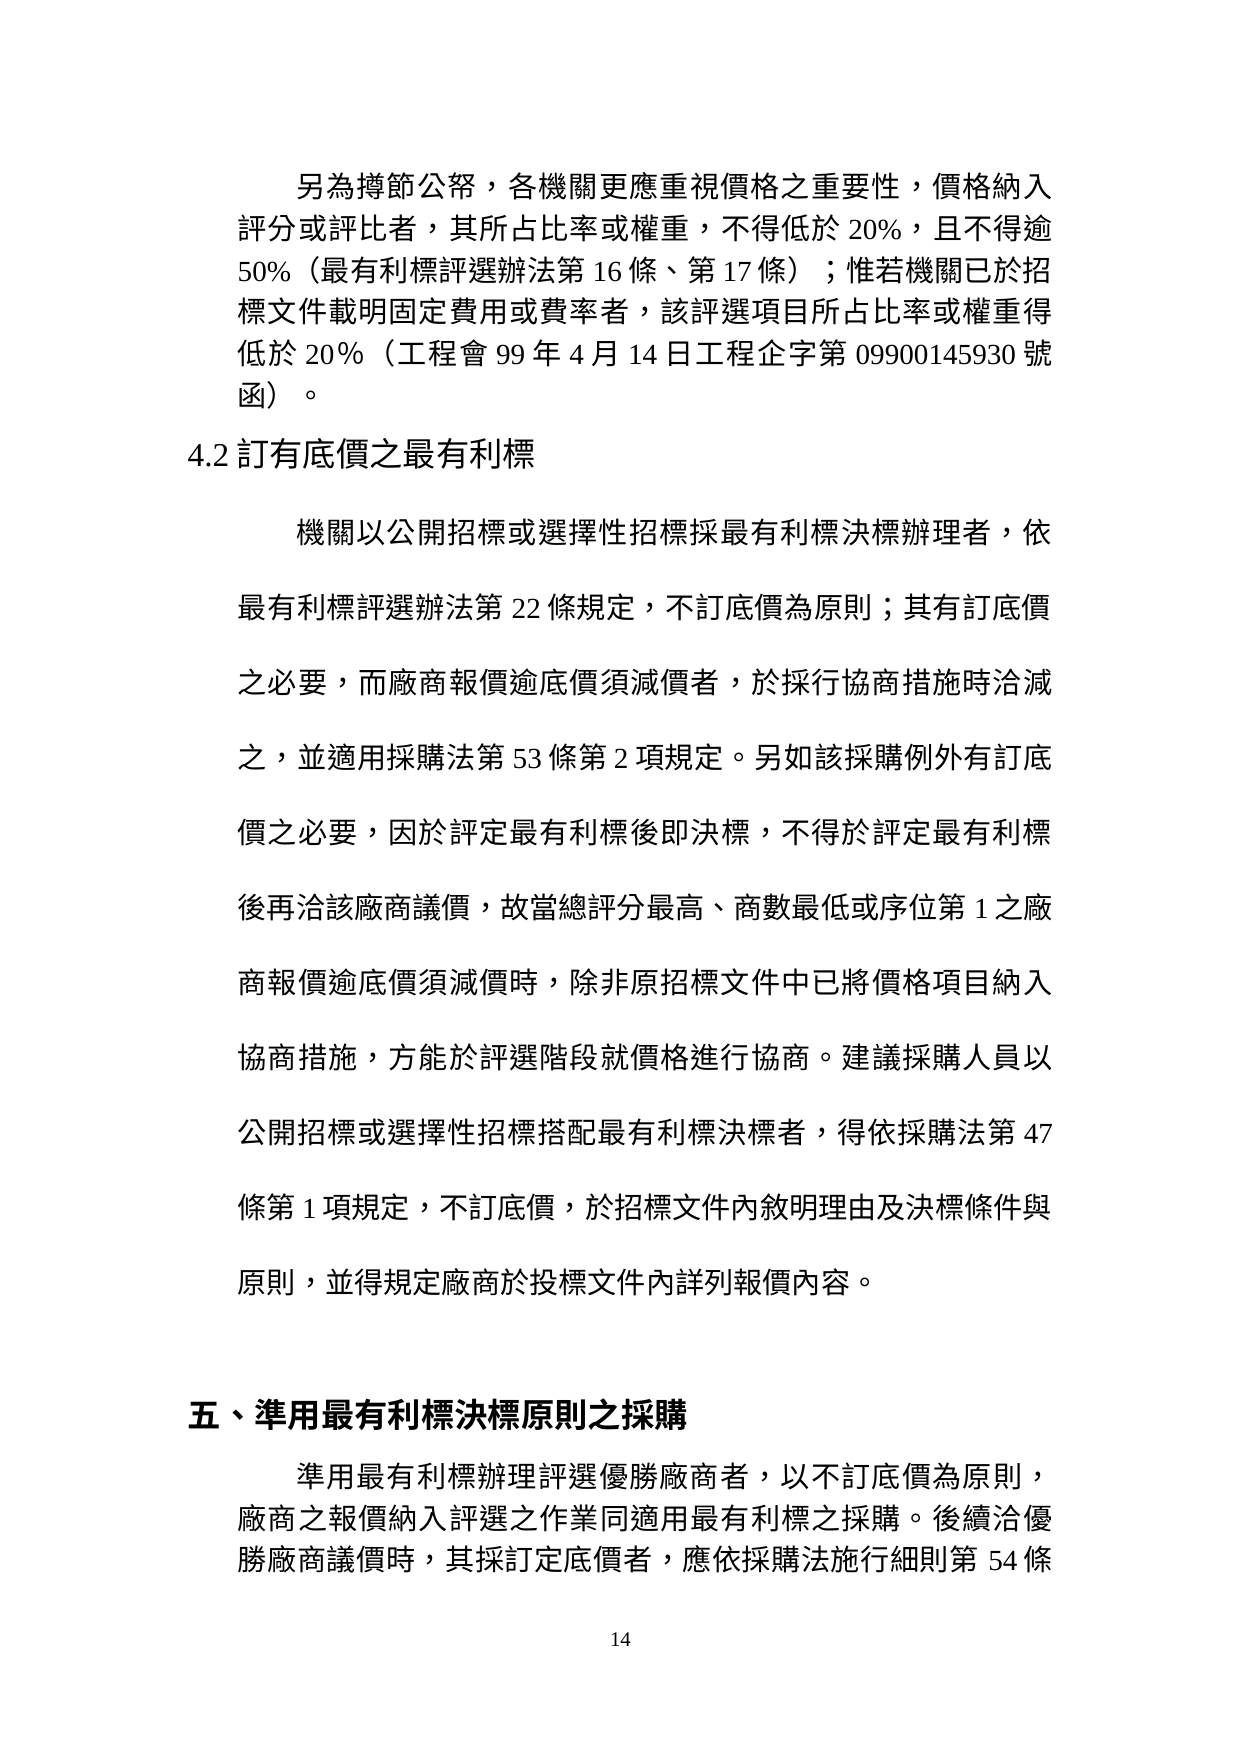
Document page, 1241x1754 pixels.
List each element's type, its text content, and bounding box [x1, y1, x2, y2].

text 另為撙節公帑，各機關更應重視價格之重要性，價格納入評分或評比者，其所占比率或權重，不得低於20%，且不得逾50%（最有利標評選辦法第16條、第17條）；惟若機關已於招標文件載明固定費用或費率者，該評選項目所占比率或權重得低於20％（工程會99年4月14日工程企字第09900145930號函）。 [237, 164, 1053, 414]
text 準用最有利標辦理評選優勝廠商者，以不訂底價為原則，廠商之報價納入評選之作業同適用最有利標之採購。後續洽優勝廠商議價時，其採訂定底價者，應依採購法施行細則第54條 [237, 1454, 1053, 1579]
subtitle 4.2訂有底價之最有利標 [187, 433, 1053, 475]
subtitle 五、準用最有利標決標原則之採購 [187, 1394, 1053, 1435]
text 機關以公開招標或選擇性招標採最有利標決標辦理者，依最有利標評選辦法第22條規定，不訂底價為原則；其有訂底價之必要，而廠商報價逾底價須減價者，於採行協商措施時洽減之，並適用採購法第53條第2項規定。另如該採購例外有訂底價之必要，因於評定最有利標後即決標，不得於評定最有利標後再洽該廠商議價，故當總評分最高、商數最低或序位第1之廠商報價逾底價須減價時，除非原招標文件中已將價格項目納入協商措施，方能於評選階段就價格進行協商。建議採購人員以公開招標或選擇性招標搭配最有利標決標者，得依採購法第47條第1項規定，不訂底價，於招標文件內敘明理由及決標條件與原則，並得規定廠商於投標文件內詳列報價內容。 [237, 494, 1053, 1319]
